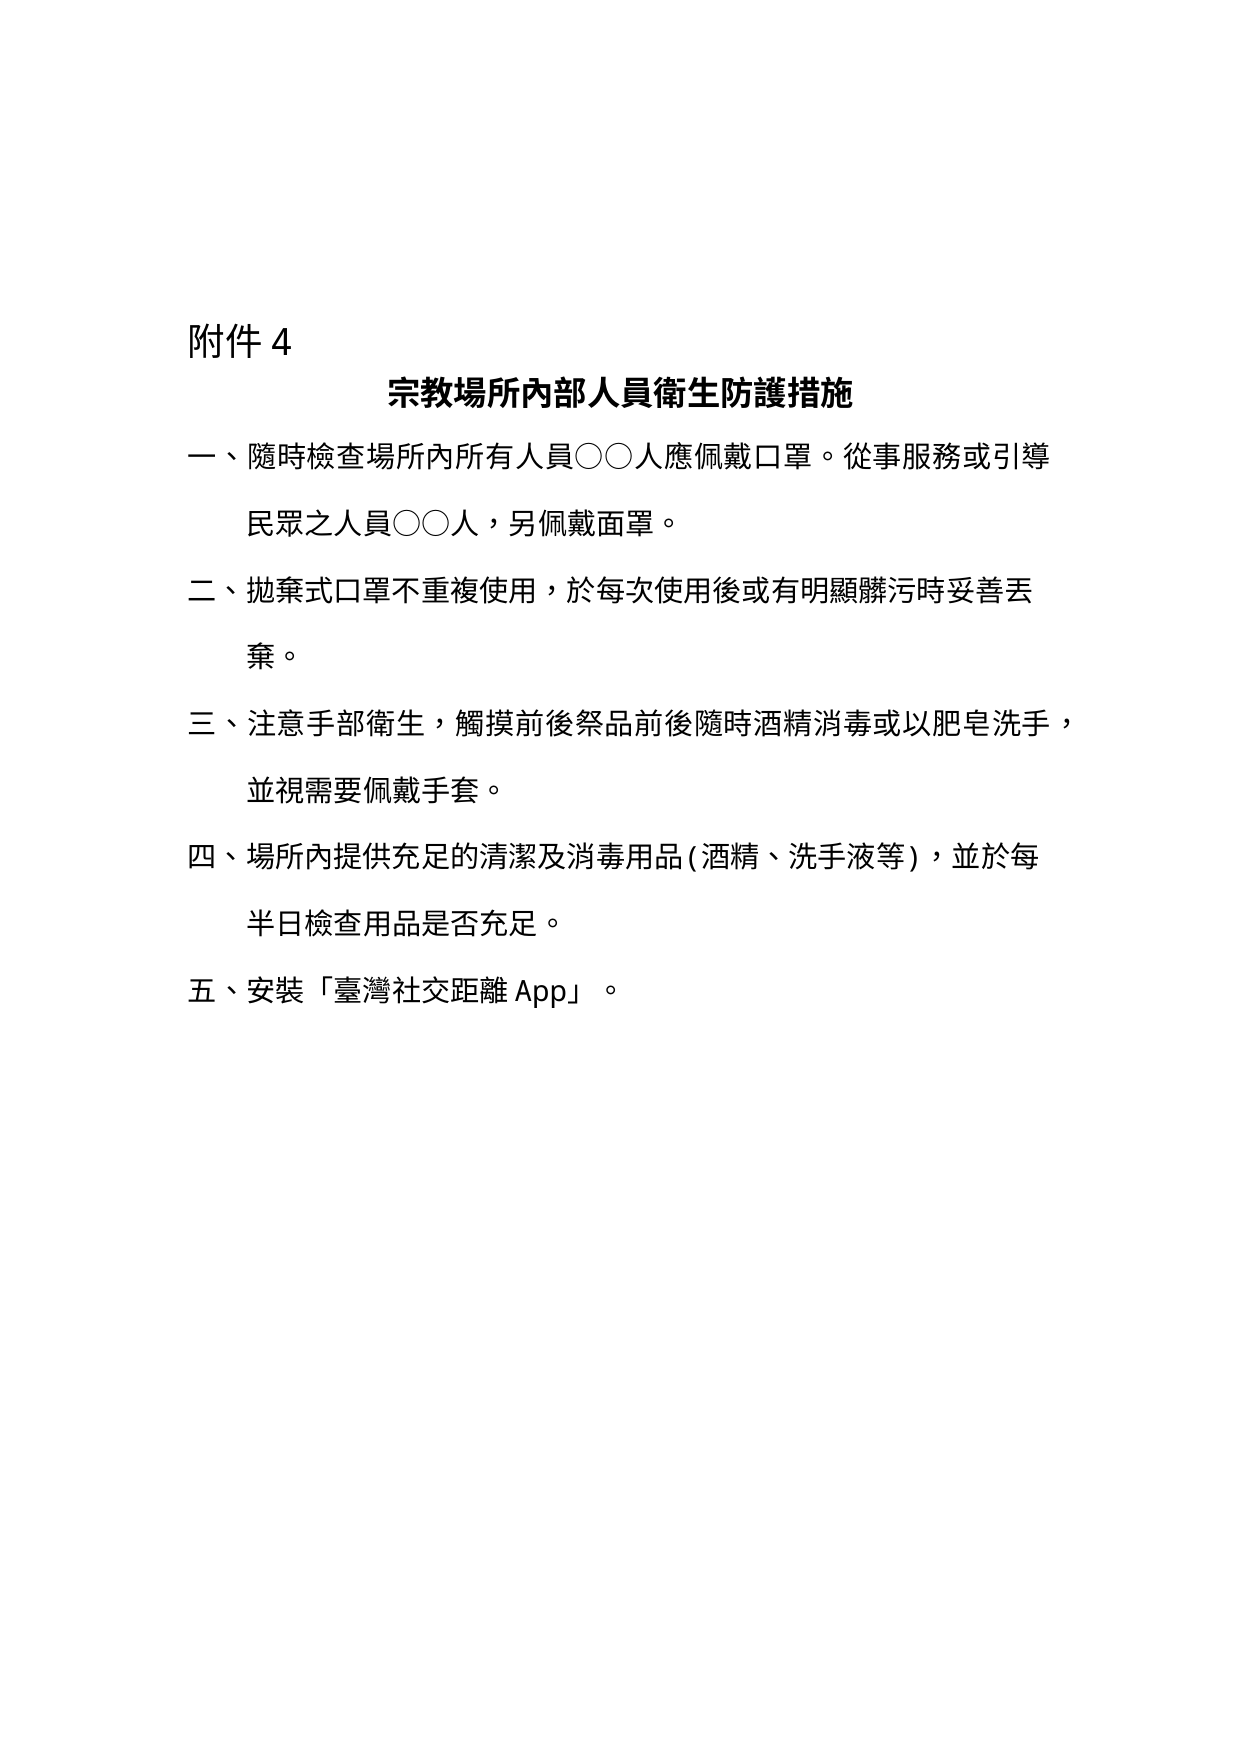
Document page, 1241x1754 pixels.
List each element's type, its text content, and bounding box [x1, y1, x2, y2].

text 三、注意手部衛生，觸摸前後祭品前後隨時酒精消毒或以肥皂洗手，並視需要佩戴手套。 [187, 681, 1053, 814]
text 一、隨時檢查場所內所有人員○○人應佩戴口罩。從事服務或引導民眾之人員○○人，另佩戴面罩。 [187, 414, 1053, 548]
text 附件4 [188, 312, 1053, 366]
text 宗教場所內部人員衛生防護措施 [188, 366, 1053, 414]
text 四、場所內提供充足的清潔及消毒用品(酒精、洗手液等)，並於每半日檢查用品是否充足。 [187, 814, 1053, 948]
text 五、安裝「臺灣社交距離App」。 [188, 948, 1053, 1014]
text 二、拋棄式口罩不重複使用，於每次使用後或有明顯髒污時妥善丟棄。 [187, 548, 1053, 681]
